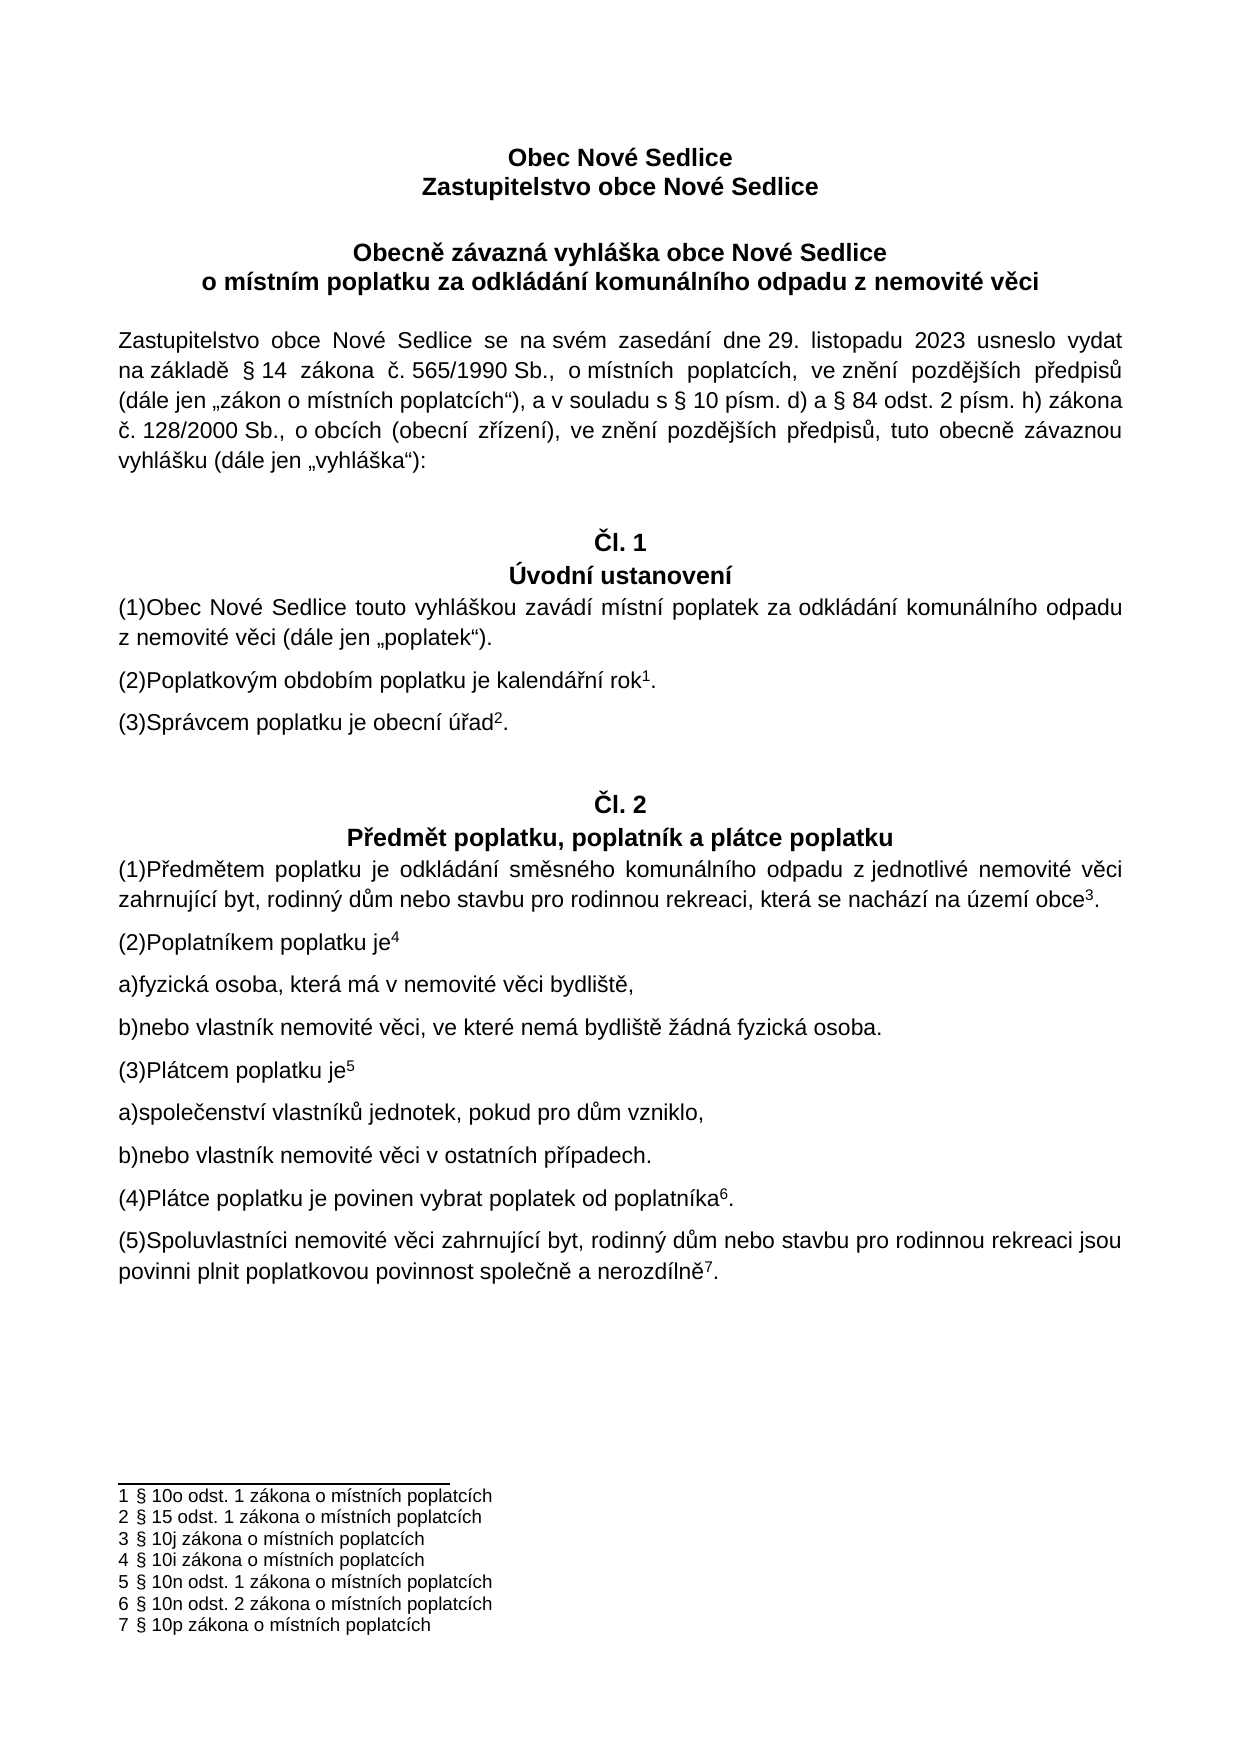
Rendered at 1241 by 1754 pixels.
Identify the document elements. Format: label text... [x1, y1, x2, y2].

list Správcem poplatku je obecní úřad. [118, 709, 1122, 736]
list § 10o odst. 1 zákona o místních poplatcích [118, 1484, 1122, 1506]
list Poplatníkem poplatku je [118, 928, 1122, 955]
list nebo vlastník nemovité věci, ve které nemá bydliště žádná fyzická osoba. [118, 1014, 1122, 1040]
list § 10i zákona o místních poplatcích [118, 1549, 1122, 1571]
list § 10n odst. 1 zákona o místních poplatcích [118, 1571, 1122, 1592]
list § 15 odst. 1 zákona o místních poplatcích [118, 1506, 1122, 1528]
subtitle Čl. 2 Předmět poplatku, poplatník a plátce poplatku [118, 789, 1122, 851]
list Obec Nové Sedlice touto vyhláškou zavádí místní poplatek za odkládání komunálního odpadu z nemovité věci (dále jen „poplatek“). [118, 594, 1122, 650]
list Poplatkovým obdobím poplatku je kalendářní rok. [118, 667, 1122, 693]
text Obec Nové Sedlice Zastupitelstvo obce Nové Sedlice [118, 143, 1122, 201]
list společenství vlastníků jednotek, pokud pro dům vzniklo, [118, 1099, 1122, 1126]
list § 10n odst. 2 zákona o místních poplatcích [118, 1592, 1122, 1614]
list Spoluvlastníci nemovité věci zahrnující byt, rodinný dům nebo stavbu pro rodinnou rekreaci jsou povinni plnit poplatkovou povinnost společně a nerozdílně. [118, 1227, 1122, 1284]
list Plátcem poplatku je [118, 1057, 1122, 1083]
list nebo vlastník nemovité věci v ostatních případech. [118, 1142, 1122, 1168]
subtitle Čl. 1 Úvodní ustanovení [118, 528, 1122, 589]
list Předmětem poplatku je odkládání směsného komunálního odpadu z jednotlivé nemovité věci zahrnující byt, rodinný dům nebo stavbu pro rodinnou rekreaci, která se nachází na území obce. [118, 856, 1122, 912]
list § 10j zákona o místních poplatcích [118, 1528, 1122, 1549]
subtitle Obecně závazná vyhláška obce Nové Sedlice o místním poplatku za odkládání komunálního odpadu z nemovité věci [118, 238, 1122, 295]
list fyzická osoba, která má v nemovité věci bydliště, [118, 971, 1122, 998]
list Plátce poplatku je povinen vybrat poplatek od poplatníka. [118, 1185, 1122, 1211]
text Zastupitelstvo obce Nové Sedlice se na svém zasedání dne 29. listopadu 2023 usneslo vydat na základě § 14 zákona č. 565/1990 Sb., o místních poplatcích, ve znění pozdějších předpisů (dále jen „zákon o místních poplatcích“), a v souladu s § 10 písm. d) a § 84 odst. 2 písm. h) zákona č. 128/2000 Sb., o obcích (obecní zřízení), ve znění pozdějších předpisů, tuto obecně závaznou vyhlášku (dále jen „vyhláška“): [118, 327, 1122, 474]
list § 10p zákona o místních poplatcích [118, 1614, 1122, 1635]
